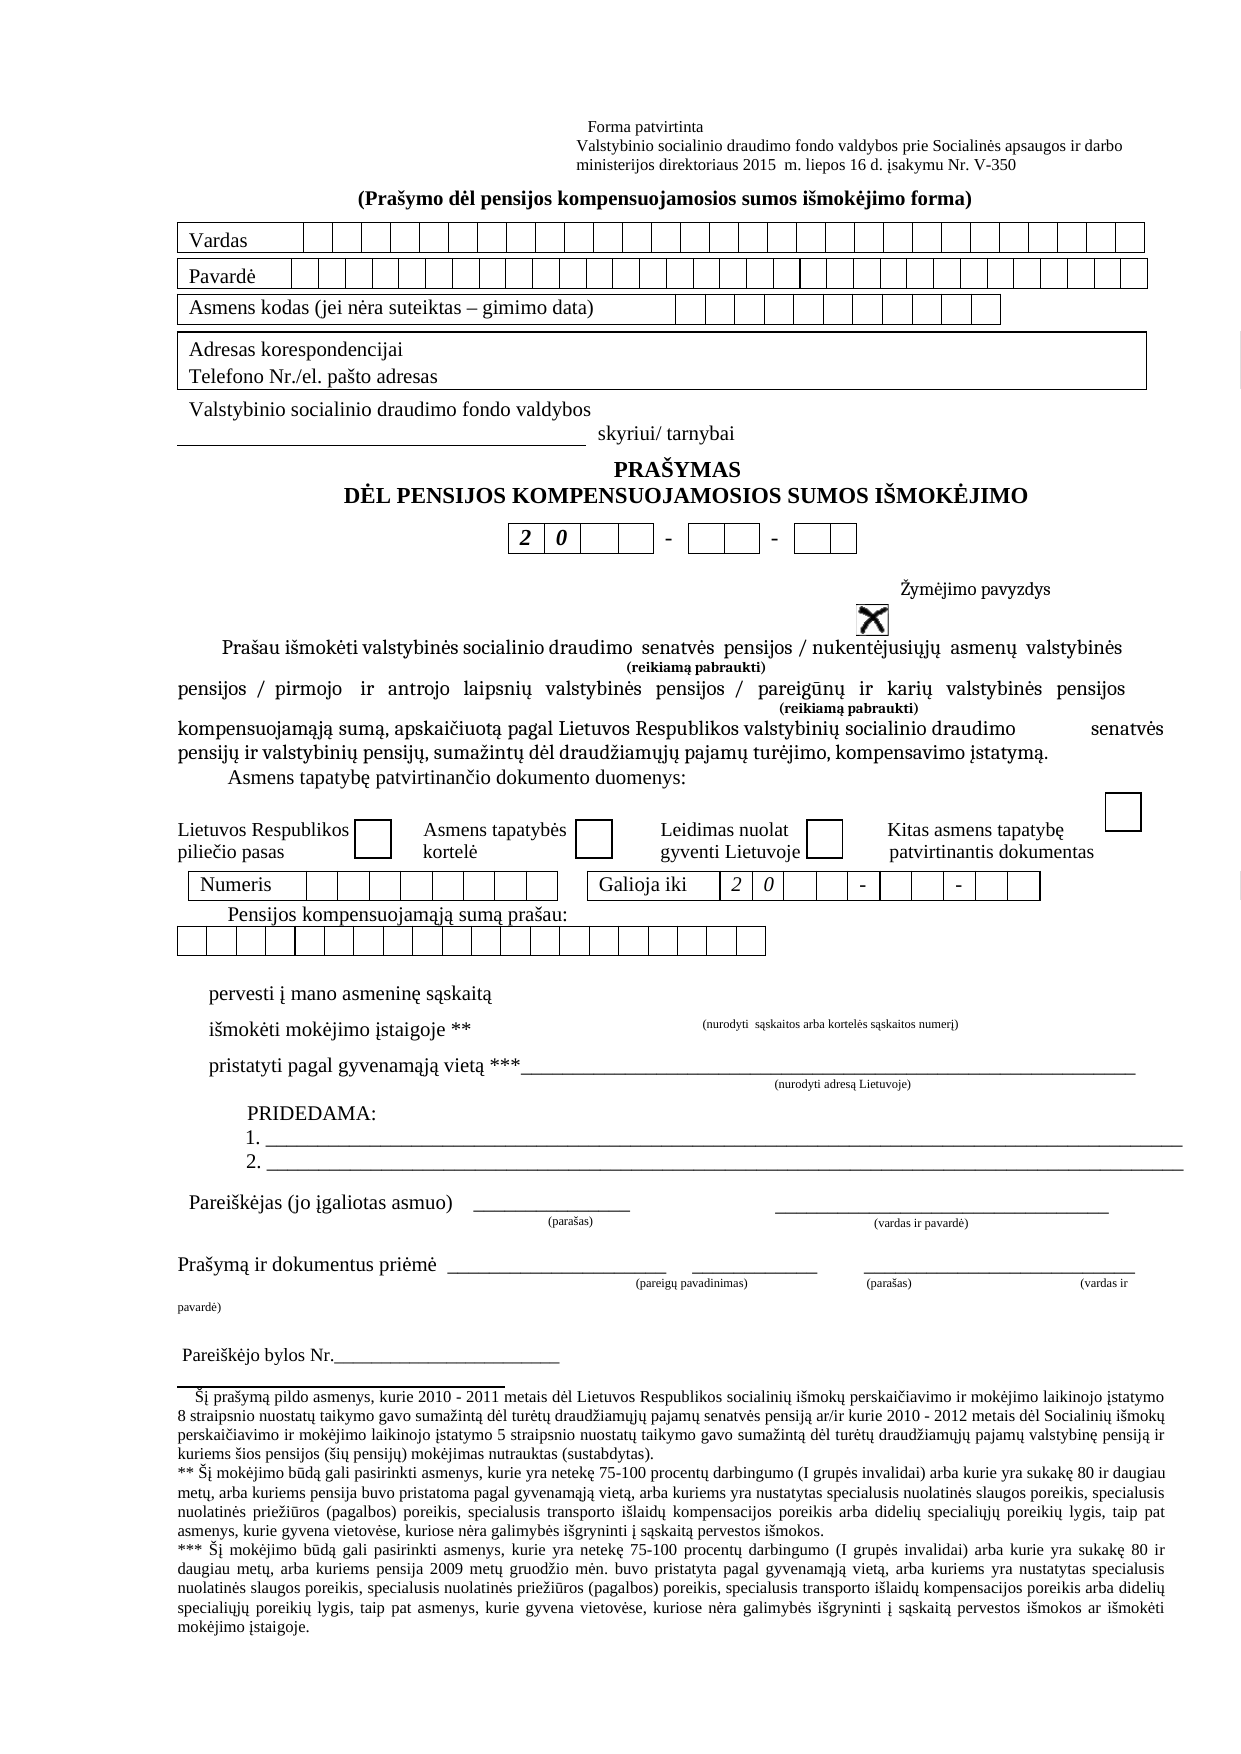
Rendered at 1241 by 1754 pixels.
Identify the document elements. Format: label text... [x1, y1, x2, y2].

table_header [1058, 223, 1086, 252]
table_header [565, 223, 593, 252]
table_cell [1146, 324, 1240, 331]
table_header [801, 259, 826, 288]
table_header [478, 223, 506, 252]
table_header [912, 872, 943, 900]
text Asmens tapatybę patvirtinančio dokumento duomenys: [177, 765, 1167, 789]
table_header [667, 259, 693, 288]
table_header [676, 295, 705, 324]
table_header [464, 872, 494, 900]
table_header [346, 259, 372, 288]
table_header [710, 223, 738, 252]
table_header [706, 295, 734, 324]
table_header [824, 295, 852, 324]
table_header [338, 872, 369, 900]
table_cell [1001, 324, 1146, 331]
table_header Valstybinio socialinio draudimo fondo valdybos [177, 393, 857, 421]
table_header [883, 295, 912, 324]
table_cell [1195, 445, 1240, 482]
table_cell [1190, 445, 1195, 482]
table_cell - [654, 523, 688, 553]
table_header [1087, 223, 1115, 252]
table_cell [933, 421, 1240, 445]
table_cell [1190, 553, 1195, 578]
table_header [694, 259, 719, 288]
table_cell 2 [509, 524, 544, 553]
table_header [370, 872, 400, 900]
table_header [1008, 872, 1039, 900]
table_header [1000, 223, 1028, 252]
table_header [884, 223, 912, 252]
table_header Galioja iki [588, 872, 719, 900]
table_header [971, 223, 999, 252]
table_header [433, 872, 463, 900]
table_header [768, 223, 796, 252]
table_header [976, 872, 1007, 900]
text (pareigų pavadinimas) (parašas) (vardas ir pavardė) [177, 1276, 1167, 1324]
table_cell ________________________________ (vardas ir pavardė) [759, 1173, 1192, 1252]
text Pensijos kompensuojamąją sumą prašau: [177, 901, 1167, 926]
table_header [827, 259, 853, 288]
table_header [292, 259, 318, 288]
text pervesti į mano asmeninę sąskaitą [177, 981, 1167, 1004]
table_header [794, 295, 823, 324]
table_header [907, 259, 933, 288]
table_cell [1147, 331, 1240, 389]
table_header [536, 223, 564, 252]
table_header [640, 259, 666, 288]
table_cell [619, 524, 653, 553]
table_cell skyriui/ tarnybai [586, 421, 933, 445]
table_header [1068, 259, 1094, 288]
table_header [857, 393, 1195, 421]
table_cell PRAŠYMAS [508, 445, 857, 482]
table_header [913, 295, 941, 324]
table_header [594, 223, 622, 252]
table_header [480, 259, 505, 288]
table_cell [689, 524, 724, 553]
table_header [913, 223, 941, 252]
table_cell [1192, 1173, 1209, 1252]
table_header [296, 927, 324, 955]
table_cell [705, 1173, 758, 1252]
table_header [988, 259, 1013, 288]
table_header Pavardė [178, 259, 291, 288]
table_header [449, 223, 477, 252]
table_header [178, 927, 206, 955]
table_header [942, 223, 970, 252]
table_header [934, 259, 960, 288]
text (nurodyti adresą Lietuvoje) [251, 1077, 1167, 1101]
table_header [527, 872, 557, 900]
table_header [237, 927, 265, 955]
table_header [678, 927, 706, 955]
table_header [399, 259, 425, 288]
table_header [1116, 223, 1144, 252]
table_header [853, 295, 882, 324]
table_header [735, 295, 764, 324]
table_cell [1195, 483, 1240, 523]
text pensijos / pirmojo ir antrojo laipsnių valstybinės pensijos / pareigūnų ir karių valstybinės pensijos [177, 676, 1167, 700]
table_header [373, 259, 398, 288]
table_header [207, 927, 236, 955]
text kompensuojamąją sumą, apskaičiuotą pagal Lietuvos Respublikos valstybinių socialinio draudimo senatvės pensijų ir valstybinių pensijų, sumažintų dėl draudžiamųjų pajamų turėjimo, kompensavimo įstatymą. [177, 717, 1167, 765]
table_header [413, 927, 442, 955]
table_cell [1195, 523, 1240, 553]
table_cell [857, 553, 1190, 578]
table_cell [177, 553, 508, 578]
table_header [1041, 259, 1067, 288]
table_header [506, 259, 532, 288]
table_cell [857, 445, 1190, 482]
table_header [304, 223, 332, 252]
text Forma patvirtinta [177, 117, 1167, 136]
table_cell [1190, 523, 1195, 553]
table_header [420, 223, 448, 252]
table_header [613, 259, 639, 288]
table_cell [177, 523, 508, 553]
table_header - [848, 872, 879, 900]
table_header [495, 872, 526, 900]
table_cell Pareiškėjas (jo įgaliotas asmuo) _______________ (parašas) [177, 1173, 705, 1252]
table_cell Adresas korespondencijai [178, 333, 1146, 364]
table_header [443, 927, 471, 955]
table_cell [831, 524, 856, 553]
table_cell [857, 523, 1190, 553]
table_header [384, 927, 412, 955]
table_header [1014, 259, 1040, 288]
table_header [354, 927, 383, 955]
table_header [784, 872, 816, 900]
table_header [881, 259, 906, 288]
table_header 2 [721, 872, 752, 900]
table_cell [581, 524, 618, 553]
table_cell [795, 524, 830, 553]
text Valstybinio socialinio draudimo fondo valdybos prie Socialinės apsaugos ir darbo ministerijos direktoriaus 2015 m. liepos 16 d. įsakymu Nr. V-350 [576, 136, 1167, 174]
text Prašymą ir dokumentus priėmė _____________________ ____________ __________________________ [177, 1252, 1167, 1276]
table_header Asmens kodas (jei nėra suteiktas – gimimo data) [178, 295, 675, 324]
table_header [720, 259, 746, 288]
table_cell DĖL PENSIJOS KOMPENSUOJAMOSIOS SUMOS IŠMOKĖJIMO [177, 483, 1195, 523]
table_header [1146, 294, 1240, 324]
table_header [558, 871, 587, 900]
text (reikiamą pabraukti) [177, 700, 1167, 717]
table_header [590, 927, 618, 955]
table_header [1095, 259, 1120, 288]
text (reikiamą pabraukti) [177, 659, 1167, 676]
table_header [881, 872, 911, 900]
table_header 0 [753, 872, 783, 900]
table_header [1001, 294, 1146, 324]
table_header Numeris [189, 872, 306, 900]
table_header [826, 223, 854, 252]
table_header [266, 927, 294, 955]
table_cell - [760, 523, 794, 553]
table_header [533, 259, 559, 288]
table_header [817, 872, 847, 900]
table_header [587, 259, 612, 288]
table_header [333, 223, 361, 252]
table_header [325, 927, 353, 955]
table_header [739, 223, 767, 252]
table_header [737, 927, 765, 955]
table_header - [944, 872, 975, 900]
table_header [560, 259, 586, 288]
table_header [362, 223, 390, 252]
table_header [319, 259, 345, 288]
text Pareiškėjo bylos Nr.________________________ [177, 1343, 1167, 1365]
table_header [1041, 871, 1240, 900]
table_header [560, 927, 589, 955]
table_cell Telefono Nr./el. pašto adresas [178, 364, 1146, 389]
table_cell [177, 446, 508, 482]
table_header [854, 259, 880, 288]
table_header [681, 223, 709, 252]
table_header [652, 223, 680, 252]
table_header [1121, 259, 1147, 288]
table_header [401, 872, 432, 900]
table_header [942, 295, 971, 324]
table_header [307, 872, 337, 900]
text pristatyti pagal gyvenamąją vietą ***___________________________________________________________ [177, 1053, 1167, 1077]
table_header [507, 223, 535, 252]
text piliečio pasas kortelė gyventi Lietuvoje patvirtinantis dokumentas [177, 841, 1167, 863]
table_header Vardas [178, 223, 303, 252]
table_cell [725, 524, 759, 553]
table_header [619, 927, 648, 955]
table_header [426, 259, 452, 288]
table_header [531, 927, 559, 955]
text Žymėjimo pavyzdys [177, 578, 1167, 636]
table_header [972, 295, 1000, 324]
table_header PRIDEDAMA: 1. ________________________________________________________________________________________ 2. ________________________________________________________________________________________ [177, 1101, 1209, 1173]
table_header [774, 259, 799, 288]
text Lietuvos Respublikos Asmens tapatybės Leidimas nuolat Kitas asmens tapatybę [177, 818, 1167, 841]
table_header [501, 927, 530, 955]
table_header [1029, 223, 1057, 252]
table_cell 0 [545, 524, 580, 553]
text (Prašymo dėl pensijos kompensuojamosios sumos išmokėjimo forma) [104, 186, 1167, 210]
table_header [1195, 393, 1240, 421]
table_cell [508, 553, 857, 578]
text išmokėti mokėjimo įstaigoje ** (nurodyti sąskaitos arba kortelės sąskaitos numerį) [177, 1017, 1167, 1041]
table_header [765, 295, 793, 324]
table_header [855, 223, 883, 252]
table_header [453, 259, 479, 288]
table_header [472, 927, 500, 955]
table_header [391, 223, 419, 252]
text Prašau išmokėti valstybinės socialinio draudimo senatvės pensijos / nukentėjusiųjų asmenų valstybinės [177, 636, 1167, 659]
table_header [649, 927, 677, 955]
table_cell [1195, 553, 1240, 578]
table_cell [177, 421, 586, 445]
table_header [747, 259, 773, 288]
table_header [961, 259, 987, 288]
table_header [707, 927, 736, 955]
table_header [797, 223, 825, 252]
table_cell [177, 325, 1001, 331]
table_header [623, 223, 651, 252]
